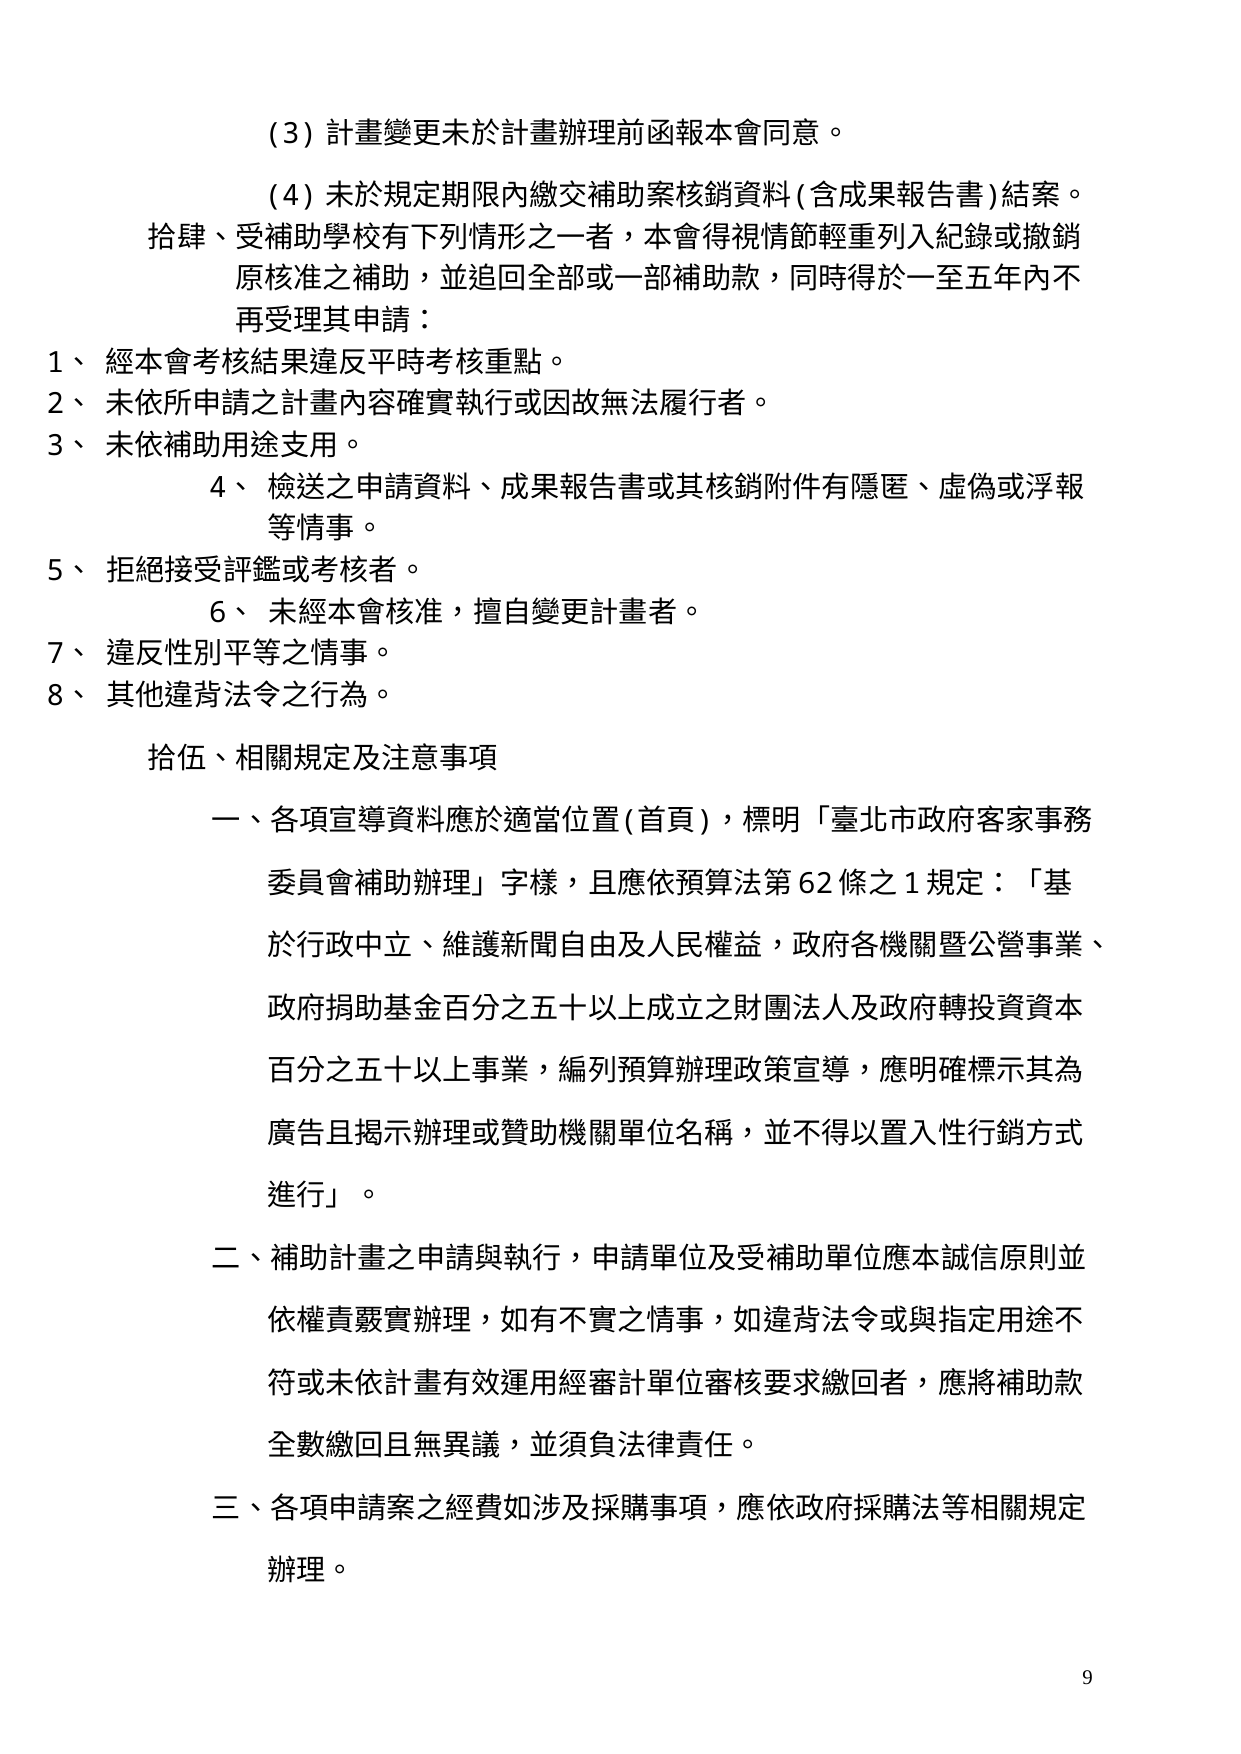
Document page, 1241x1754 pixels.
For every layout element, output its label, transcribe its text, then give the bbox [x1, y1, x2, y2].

list 未依所申請之計畫內容確實執行或因故無法履行者。 [46, 380, 1092, 422]
list 未依補助用途支用。 [46, 422, 1092, 464]
text 一、各項宣導資料應於適當位置(首頁)，標明「臺北市政府客家事務委員會補助辦理」字樣，且應依預算法第62條之1規定：「基於行政中立、維護新聞自由及人民權益，政府各機關暨公營事業、政府捐助基金百分之五十以上成立之財團法人及政府轉投資資本百分之五十以上事業，編列預算辦理政策宣導，應明確標示其為廣告且揭示辦理或贊助機關單位名稱，並不得以置入性行銷方式進行」。 [212, 776, 1092, 1214]
list 違反性別平等之情事。 [46, 630, 1092, 672]
list 檢送之申請資料、成果報告書或其核銷附件有隱匿、虛偽或浮報等情事。 [209, 464, 1092, 547]
list 未於規定期限內繳交補助案核銷資料(含成果報告書)結案。 [264, 151, 1092, 214]
text 三、各項申請案之經費如涉及採購事項，應依政府採購法等相關規定辦理。 [212, 1464, 1092, 1589]
list 計畫變更未於計畫辦理前函報本會同意。 [264, 89, 1092, 151]
list 拒絕接受評鑑或考核者。 [46, 547, 1092, 589]
text 拾伍、相關規定及注意事項 [148, 714, 1092, 776]
text 拾肆、受補助學校有下列情形之一者，本會得視情節輕重列入紀錄或撤銷原核准之補助，並追回全部或一部補助款，同時得於一至五年內不再受理其申請： [148, 214, 1092, 339]
list 經本會考核結果違反平時考核重點。 [46, 339, 1092, 380]
list 未經本會核准，擅自變更計畫者。 [209, 589, 1092, 630]
text 二、補助計畫之申請與執行，申請單位及受補助單位應本誠信原則並依權責覈實辦理，如有不實之情事，如違背法令或與指定用途不符或未依計畫有效運用經審計單位審核要求繳回者，應將補助款全數繳回且無異議，並須負法律責任。 [212, 1214, 1092, 1464]
list 其他違背法令之行為。 [46, 672, 1092, 714]
